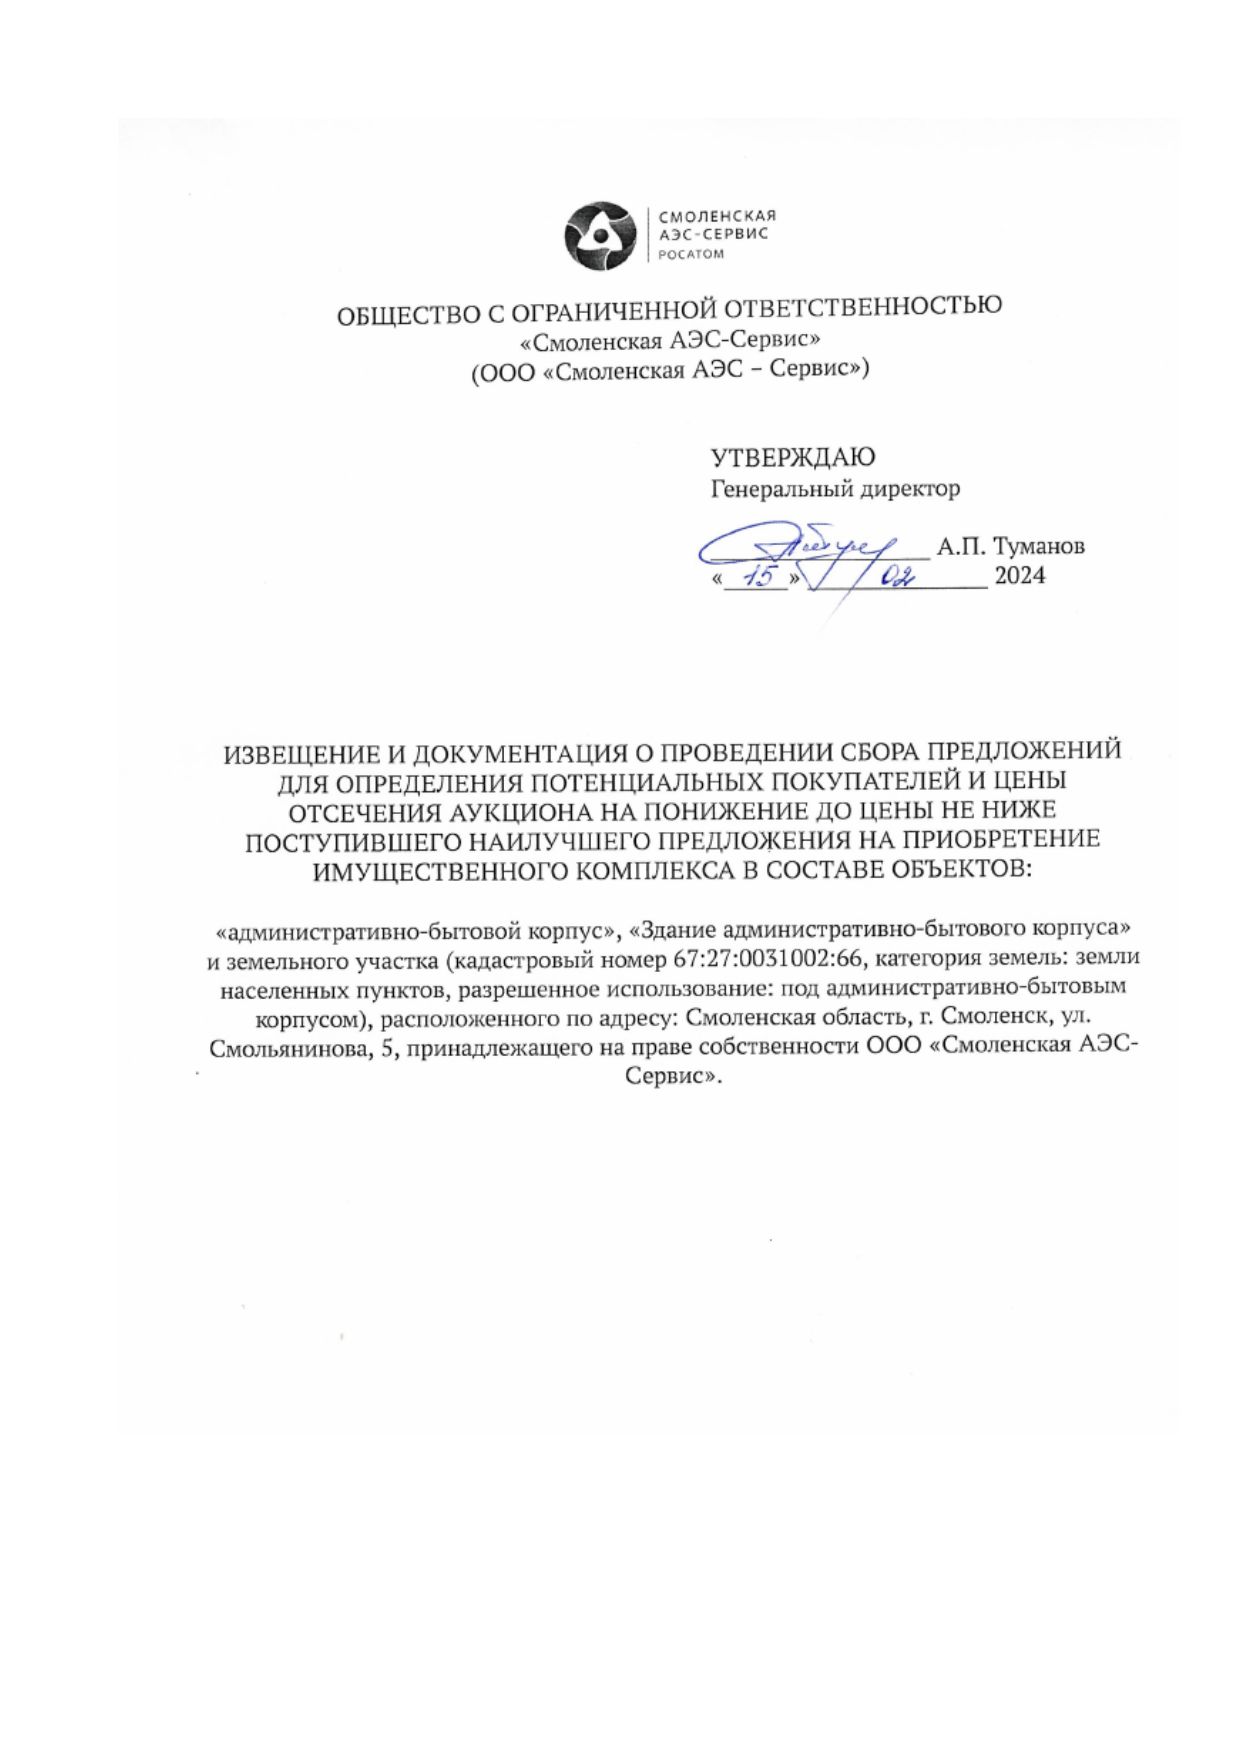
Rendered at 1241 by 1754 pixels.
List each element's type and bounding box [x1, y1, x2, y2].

picture [118, 118, 1182, 1436]
